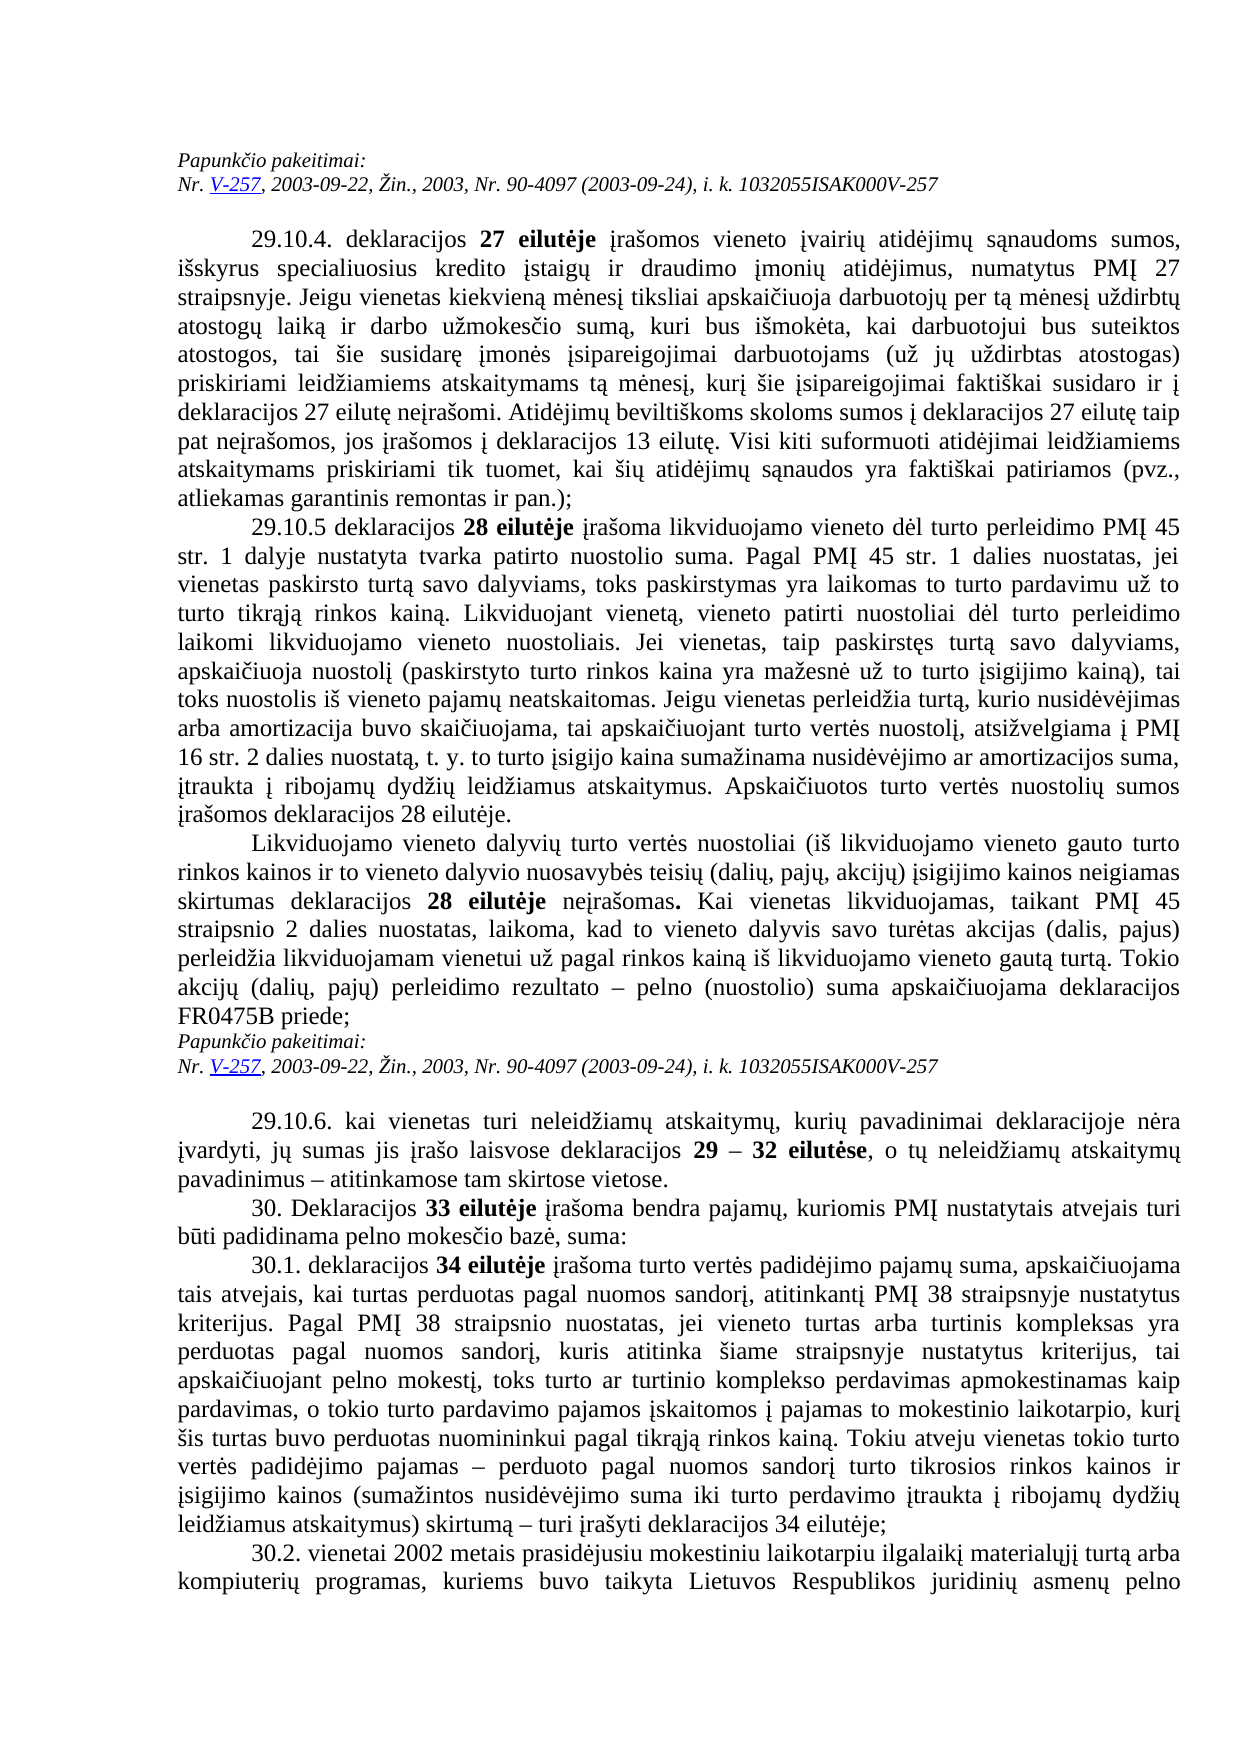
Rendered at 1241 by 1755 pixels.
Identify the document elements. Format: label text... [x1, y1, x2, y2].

text 30.1. deklaracijos 34 eilutėje įrašoma turto vertės padidėjimo pajamų suma, apskaičiuojama tais atvejais, kai turtas perduotas pagal nuomos sandorį, atitinkantį PMĮ 38 straipsnyje nustatytus kriterijus. Pagal PMĮ 38 straipsnio nuostatas, jei vieneto turtas arba turtinis kompleksas yra perduotas pagal nuomos sandorį, kuris atitinka šiame straipsnyje nustatytus kriterijus, tai apskaičiuojant pelno mokestį, toks turto ar turtinio komplekso perdavimas apmokestinamas kaip pardavimas, o tokio turto pardavimo pajamos įskaitomos į pajamas to mokestinio laikotarpio, kurį šis turtas buvo perduotas nuomininkui pagal tikrąją rinkos kainą. Tokiu atveju vienetas tokio turto vertės padidėjimo pajamas – perduoto pagal nuomos sandorį turto tikrosios rinkos kainos ir įsigijimo kainos (sumažintos nusidėvėjimo suma iki turto perdavimo įtraukta į ribojamų dydžių leidžiamus atskaitymus) skirtumą – turi įrašyti deklaracijos 34 eilutėje; [177, 1250, 1181, 1538]
text 29.10.6. kai vienetas turi neleidžiamų atskaitymų, kurių pavadinimai deklaracijoje nėra įvardyti, jų sumas jis įrašo laisvose deklaracijos 29 – 32 eilutėse, o tų neleidžiamų atskaitymų pavadinimus – atitinkamose tam skirtose vietose. [177, 1106, 1181, 1193]
text Nr. V-257, 2003-09-22, Žin., 2003, Nr. 90-4097 (2003-09-24), i. k. 1032055ISAK000V-257 [177, 172, 1181, 196]
text Likviduojamo vieneto dalyvių turto vertės nuostoliai (iš likviduojamo vieneto gauto turto rinkos kainos ir to vieneto dalyvio nuosavybės teisių (dalių, pajų, akcijų) įsigijimo kainos neigiamas skirtumas deklaracijos 28 eilutėje neįrašomas. Kai vienetas likviduojamas, taikant PMĮ 45 straipsnio 2 dalies nuostatas, laikoma, kad to vieneto dalyvis savo turėtas akcijas (dalis, pajus) perleidžia likviduojamam vienetui už pagal rinkos kainą iš likviduojamo vieneto gautą turtą. Tokio akcijų (dalių, pajų) perleidimo rezultato – pelno (nuostolio) suma apskaičiuojama deklaracijos FR0475B priede; [177, 828, 1181, 1029]
text 29.10.4. deklaracijos 27 eilutėje įrašomos vieneto įvairių atidėjimų sąnaudoms sumos, išskyrus specialiuosius kredito įstaigų ir draudimo įmonių atidėjimus, numatytus PMĮ 27 straipsnyje. Jeigu vienetas kiekvieną mėnesį tiksliai apskaičiuoja darbuotojų per tą mėnesį uždirbtų atostogų laiką ir darbo užmokesčio sumą, kuri bus išmokėta, kai darbuotojui bus suteiktos atostogos, tai šie susidarę įmonės įsipareigojimai darbuotojams (už jų uždirbtas atostogas) priskiriami leidžiamiems atskaitymams tą mėnesį, kurį šie įsipareigojimai faktiškai susidaro ir į deklaracijos 27 eilutę neįrašomi. Atidėjimų beviltiškoms skoloms sumos į deklaracijos 27 eilutę taip pat neįrašomos, jos įrašomos į deklaracijos 13 eilutę. Visi kiti suformuoti atidėjimai leidžiamiems atskaitymams priskiriami tik tuomet, kai šių atidėjimų sąnaudos yra faktiškai patiriamos (pvz., atliekamas garantinis remontas ir pan.); [177, 224, 1181, 512]
text Nr. V-257, 2003-09-22, Žin., 2003, Nr. 90-4097 (2003-09-24), i. k. 1032055ISAK000V-257 [177, 1053, 1181, 1078]
text Papunkčio pakeitimai: [177, 1029, 1181, 1053]
text 30.2. vienetai 2002 metais prasidėjusiu mokestiniu laikotarpiu ilgalaikį materialųjį turtą arba kompiuterių programas, kuriems buvo taikyta Lietuvos Respublikos juridinių asmenų pelno [177, 1538, 1181, 1595]
text Papunkčio pakeitimai: [177, 148, 1181, 172]
text 30. Deklaracijos 33 eilutėje įrašoma bendra pajamų, kuriomis PMĮ nustatytais atvejais turi būti padidinama pelno mokesčio bazė, suma: [177, 1193, 1181, 1250]
text 29.10.5 deklaracijos 28 eilutėje įrašoma likviduojamo vieneto dėl turto perleidimo PMĮ 45 str. 1 dalyje nustatyta tvarka patirto nuostolio suma. Pagal PMĮ 45 str. 1 dalies nuostatas, jei vienetas paskirsto turtą savo dalyviams, toks paskirstymas yra laikomas to turto pardavimu už to turto tikrąją rinkos kainą. Likviduojant vienetą, vieneto patirti nuostoliai dėl turto perleidimo laikomi likviduojamo vieneto nuostoliais. Jei vienetas, taip paskirstęs turtą savo dalyviams, apskaičiuoja nuostolį (paskirstyto turto rinkos kaina yra mažesnė už to turto įsigijimo kainą), tai toks nuostolis iš vieneto pajamų neatskaitomas. Jeigu vienetas perleidžia turtą, kurio nusidėvėjimas arba amortizacija buvo skaičiuojama, tai apskaičiuojant turto vertės nuostolį, atsižvelgiama į PMĮ 16 str. 2 dalies nuostatą, t. y. to turto įsigijo kaina sumažinama nusidėvėjimo ar amortizacijos suma, įtraukta į ribojamų dydžių leidžiamus atskaitymus. Apskaičiuotos turto vertės nuostolių sumos įrašomos deklaracijos 28 eilutėje. [177, 512, 1181, 828]
